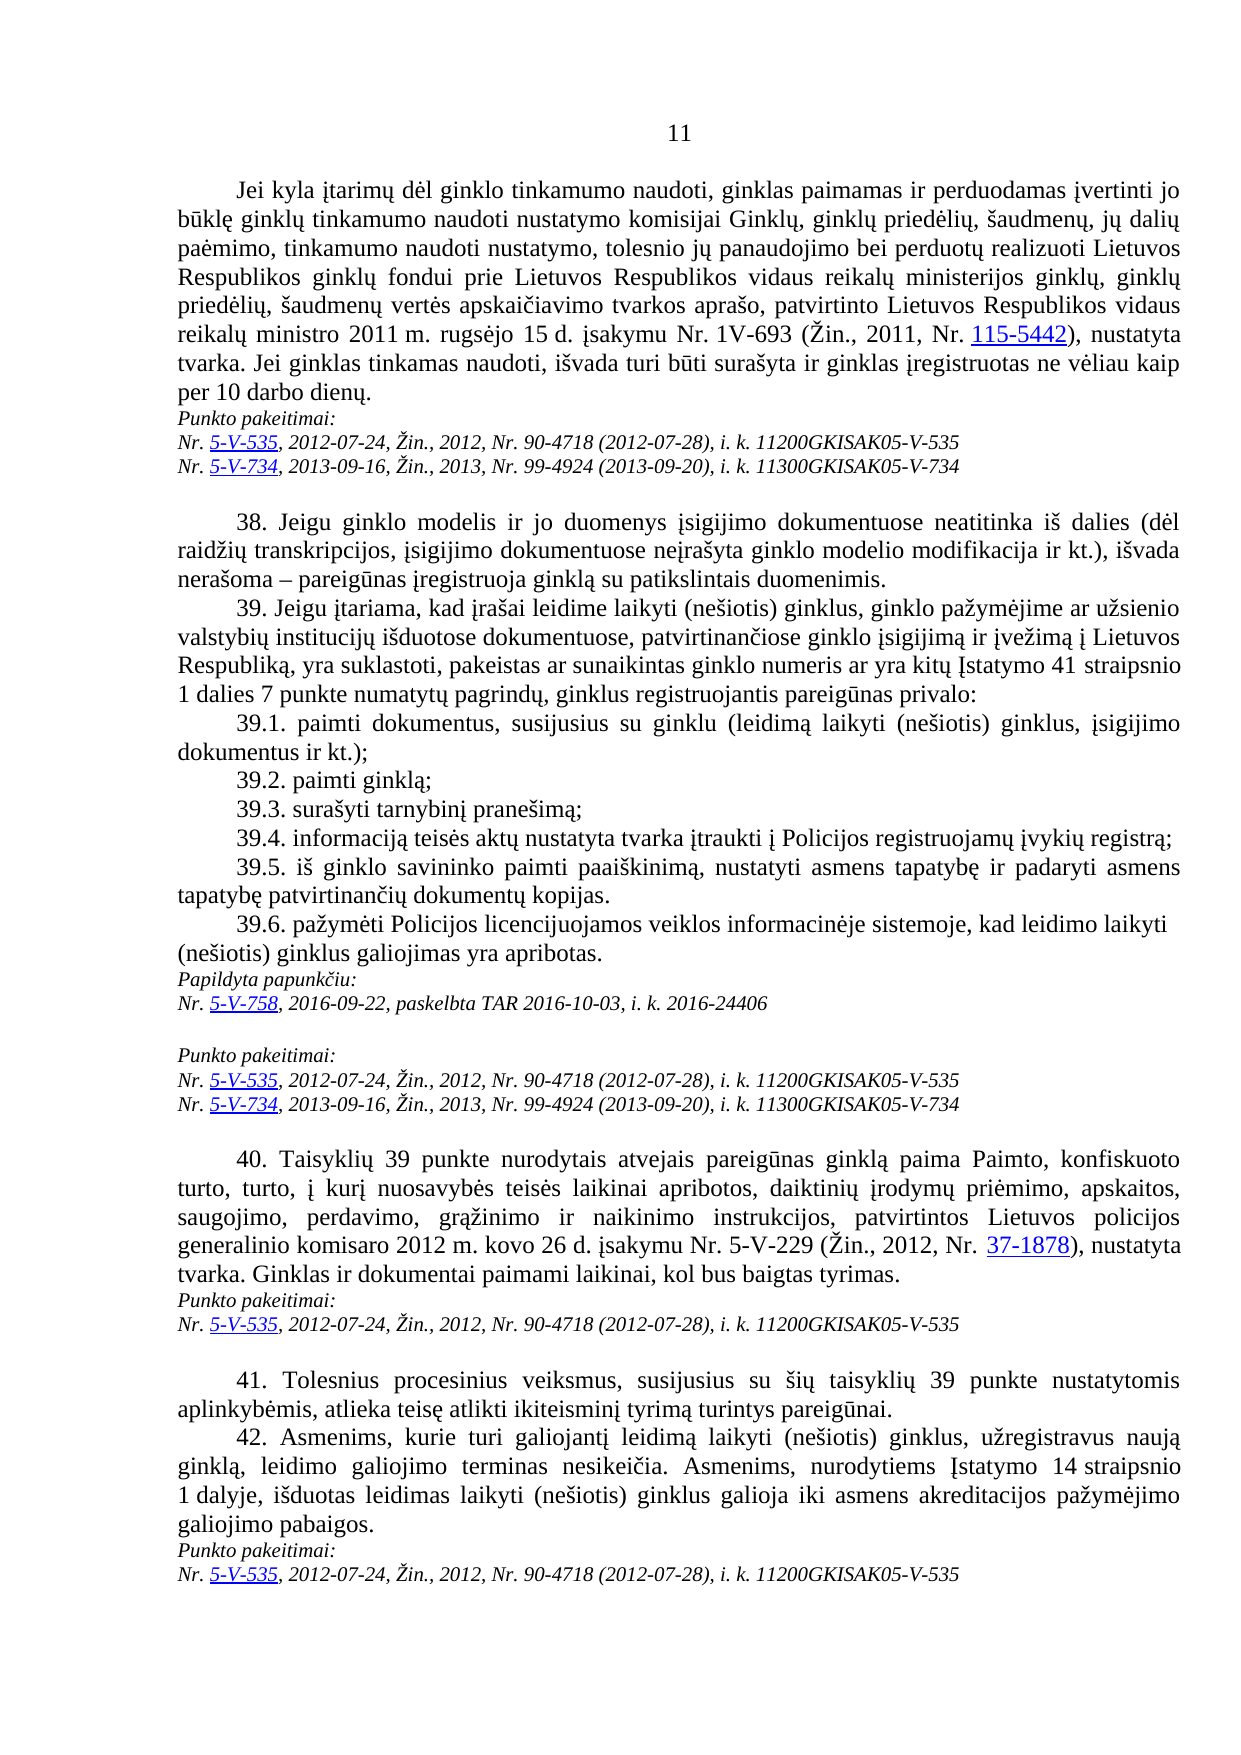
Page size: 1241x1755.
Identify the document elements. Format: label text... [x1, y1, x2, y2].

text Nr. 5-V-758, 2016-09-22, paskelbta TAR 2016-10-03, i. k. 2016-24406 [177, 991, 1181, 1015]
text 42. Asmenims, kurie turi galiojantį leidimą laikyti (nešiotis) ginklus, užregistravus naują ginklą, leidimo galiojimo terminas nesikeičia. Asmenims, nurodytiems Įstatymo 14 straipsnio 1 dalyje, išduotas leidimas laikyti (nešiotis) ginklus galioja iki asmens akreditacijos pažymėjimo galiojimo pabaigos. [177, 1422, 1181, 1537]
text 39. Jeigu įtariama, kad įrašai leidime laikyti (nešiotis) ginklus, ginklo pažymėjime ar užsienio valstybių institucijų išduotose dokumentuose, patvirtinančiose ginklo įsigijimą ir įvežimą į Lietuvos Respubliką, yra suklastoti, pakeistas ar sunaikintas ginklo numeris ar yra kitų Įstatymo 41 straipsnio 1 dalies 7 punkte numatytų pagrindų, ginklus registruojantis pareigūnas privalo: [177, 593, 1181, 708]
text Punkto pakeitimai: [177, 1288, 1181, 1312]
text 39.6. pažymėti Policijos licencijuojamos veiklos informacinėje sistemoje, kad leidimo laikyti (nešiotis) ginklus galiojimas yra apribotas. [177, 909, 1181, 967]
text Punkto pakeitimai: [177, 406, 1181, 430]
text 38. Jeigu ginklo modelis ir jo duomenys įsigijimo dokumentuose neatitinka iš dalies (dėl raidžių transkripcijos, įsigijimo dokumentuose neįrašyta ginklo modelio modifikacija ir kt.), išvada nerašoma – pareigūnas įregistruoja ginklą su patikslintais duomenimis. [177, 507, 1181, 593]
text Jei kyla įtarimų dėl ginklo tinkamumo naudoti, ginklas paimamas ir perduodamas įvertinti jo būklę ginklų tinkamumo naudoti nustatymo komisijai Ginklų, ginklų priedėlių, šaudmenų, jų dalių paėmimo, tinkamumo naudoti nustatymo, tolesnio jų panaudojimo bei perduotų realizuoti Lietuvos Respublikos ginklų fondui prie Lietuvos Respublikos vidaus reikalų ministerijos ginklų, ginklų priedėlių, šaudmenų vertės apskaičiavimo tvarkos aprašo, patvirtinto Lietuvos Respublikos vidaus reikalų ministro 2011 m. rugsėjo 15 d. įsakymu Nr. 1V-693 (Žin., 2011, Nr. 115-5442), nustatyta tvarka. Jei ginklas tinkamas naudoti, išvada turi būti surašyta ir ginklas įregistruotas ne vėliau kaip per 10 darbo dienų. [177, 176, 1181, 406]
text Nr. 5-V-535, 2012-07-24, Žin., 2012, Nr. 90-4718 (2012-07-28), i. k. 11200GKISAK05-V-535 [177, 1067, 1181, 1092]
text Nr. 5-V-734, 2013-09-16, Žin., 2013, Nr. 99-4924 (2013-09-20), i. k. 11300GKISAK05-V-734 [177, 454, 1181, 478]
text Nr. 5-V-734, 2013-09-16, Žin., 2013, Nr. 99-4924 (2013-09-20), i. k. 11300GKISAK05-V-734 [177, 1092, 1181, 1116]
text 41. Tolesnius procesinius veiksmus, susijusius su šių taisyklių 39 punkte nustatytomis aplinkybėmis, atlieka teisę atlikti ikiteisminį tyrimą turintys pareigūnai. [177, 1365, 1181, 1422]
text 40. Taisyklių 39 punkte nurodytais atvejais pareigūnas ginklą paima Paimto, konfiskuoto turto, turto, į kurį nuosavybės teisės laikinai apribotos, daiktinių įrodymų priėmimo, apskaitos, saugojimo, perdavimo, grąžinimo ir naikinimo instrukcijos, patvirtintos Lietuvos policijos generalinio komisaro 2012 m. kovo 26 d. įsakymu Nr. 5-V-229 (Žin., 2012, Nr. 37-1878), nustatyta tvarka. Ginklas ir dokumentai paimami laikinai, kol bus baigtas tyrimas. [177, 1144, 1181, 1288]
text Nr. 5-V-535, 2012-07-24, Žin., 2012, Nr. 90-4718 (2012-07-28), i. k. 11200GKISAK05-V-535 [177, 430, 1181, 454]
text 39.5. iš ginklo savininko paimti paaiškinimą, nustatyti asmens tapatybę ir padaryti asmens tapatybę patvirtinančių dokumentų kopijas. [177, 852, 1181, 909]
text 39.4. informaciją teisės aktų nustatyta tvarka įtraukti į Policijos registruojamų įvykių registrą; [177, 823, 1181, 852]
text 39.3. surašyti tarnybinį pranešimą; [177, 794, 1181, 823]
text Punkto pakeitimai: [177, 1537, 1181, 1562]
text Nr. 5-V-535, 2012-07-24, Žin., 2012, Nr. 90-4718 (2012-07-28), i. k. 11200GKISAK05-V-535 [177, 1562, 1181, 1586]
text Nr. 5-V-535, 2012-07-24, Žin., 2012, Nr. 90-4718 (2012-07-28), i. k. 11200GKISAK05-V-535 [177, 1312, 1181, 1336]
text 39.2. paimti ginklą; [177, 765, 1181, 794]
text Punkto pakeitimai: [177, 1043, 1181, 1067]
text Papildyta papunkčiu: [177, 967, 1181, 991]
text 39.1. paimti dokumentus, susijusius su ginklu (leidimą laikyti (nešiotis) ginklus, įsigijimo dokumentus ir kt.); [177, 708, 1181, 765]
